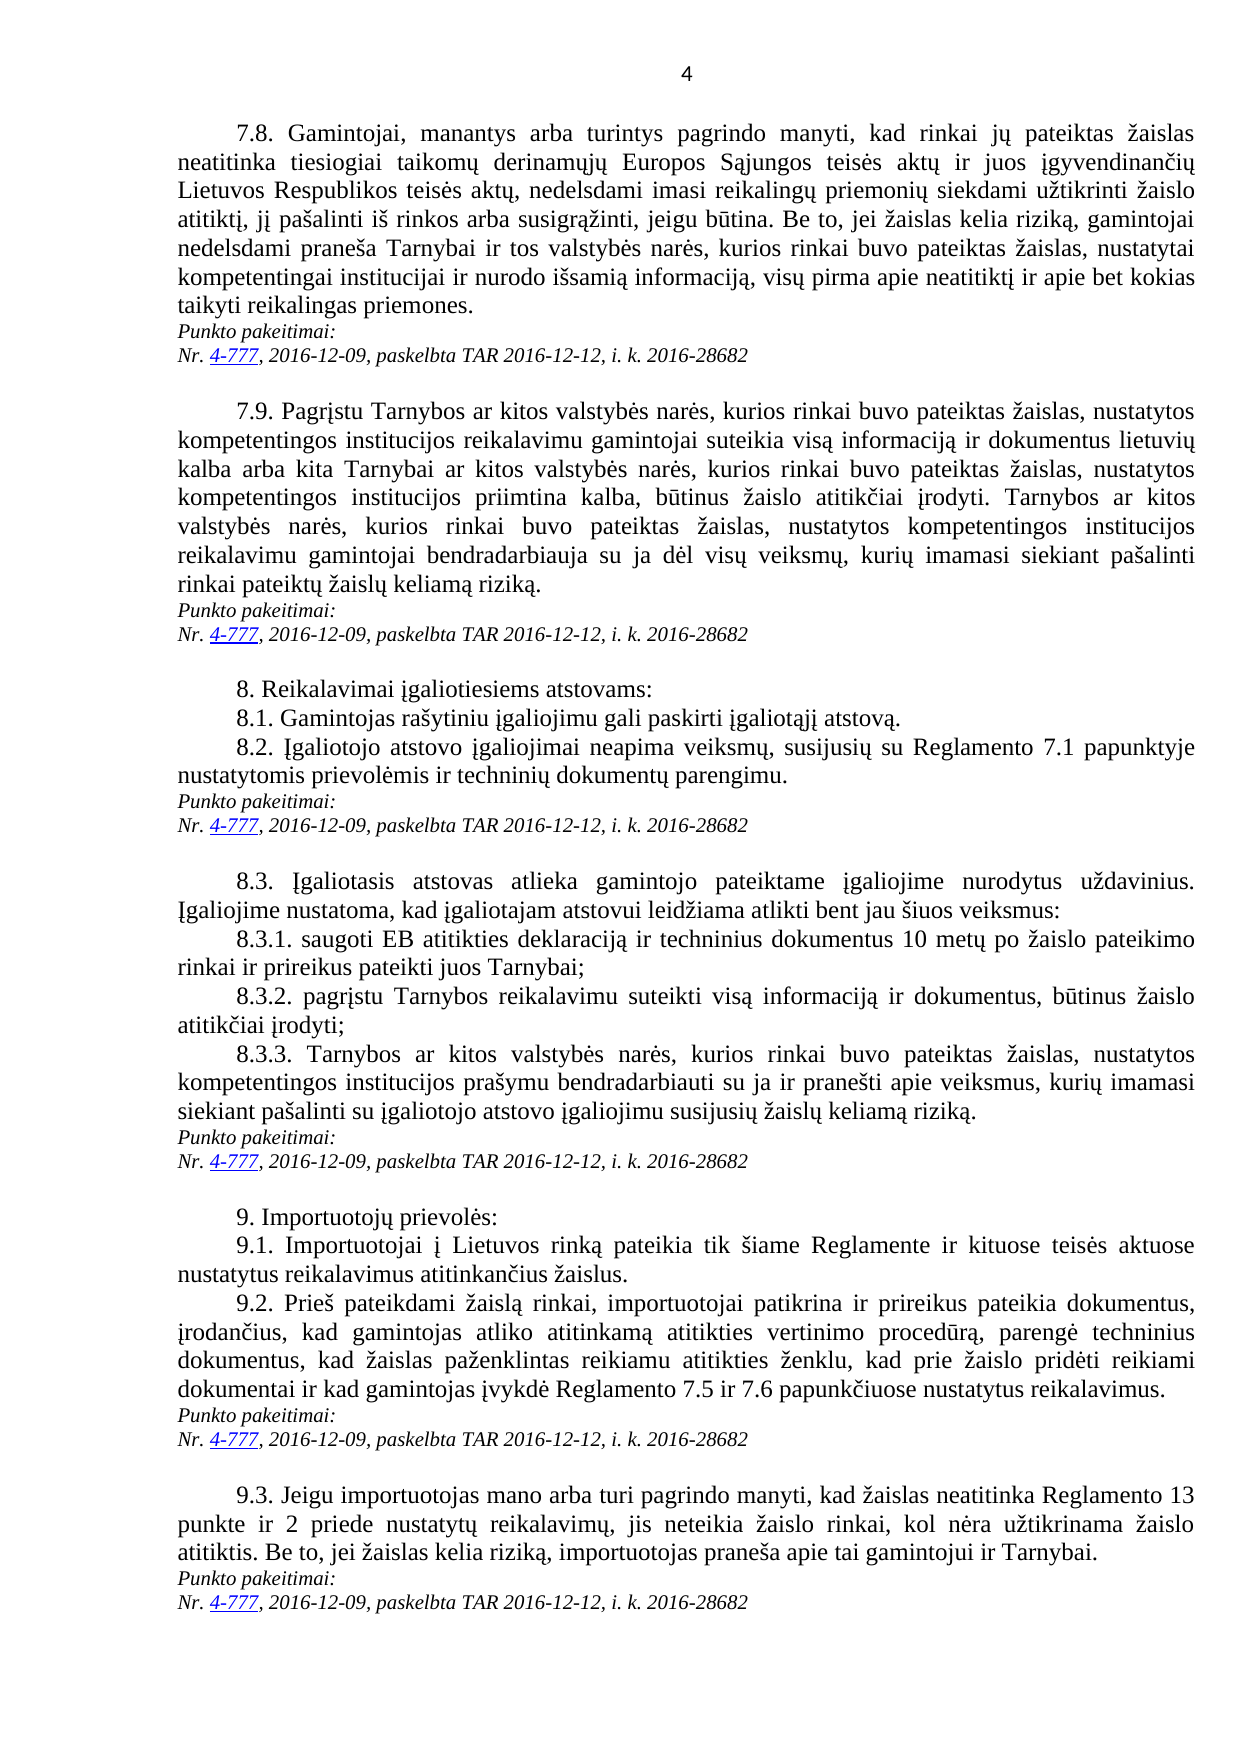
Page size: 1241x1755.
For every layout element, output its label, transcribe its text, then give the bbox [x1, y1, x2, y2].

text 8. Reikalavimai įgaliotiesiems atstovams: [177, 674, 1196, 703]
text Nr. 4-777, 2016-12-09, paskelbta TAR 2016-12-12, i. k. 2016-28682 [177, 813, 1196, 837]
text Nr. 4-777, 2016-12-09, paskelbta TAR 2016-12-12, i. k. 2016-28682 [177, 1149, 1196, 1173]
text 8.1. Gamintojas rašytiniu įgaliojimu gali paskirti įgaliotąjį atstovą. [177, 703, 1196, 732]
text 8.3.3. Tarnybos ar kitos valstybės narės, kurios rinkai buvo pateiktas žaislas, nustatytos kompetentingos institucijos prašymu bendradarbiauti su ja ir pranešti apie veiksmus, kurių imamasi siekiant pašalinti su įgaliotojo atstovo įgaliojimu susijusių žaislų keliamą riziką. [177, 1039, 1196, 1125]
text 9.2. Prieš pateikdami žaislą rinkai, importuotojai patikrina ir prireikus pateikia dokumentus, įrodančius, kad gamintojas atliko atitinkamą atitikties vertinimo procedūrą, parengė techninius dokumentus, kad žaislas paženklintas reikiamu atitikties ženklu, kad prie žaislo pridėti reikiami dokumentai ir kad gamintojas įvykdė Reglamento 7.5 ir 7.6 papunkčiuose nustatytus reikalavimus. [177, 1288, 1196, 1403]
text 7.8. Gamintojai, manantys arba turintys pagrindo manyti, kad rinkai jų pateiktas žaislas neatitinka tiesiogiai taikomų derinamųjų Europos Sąjungos teisės aktų ir juos įgyvendinančių Lietuvos Respublikos teisės aktų, nedelsdami imasi reikalingų priemonių siekdami užtikrinti žaislo atitiktį, jį pašalinti iš rinkos arba susigrąžinti, jeigu būtina. Be to, jei žaislas kelia riziką, gamintojai nedelsdami praneša Tarnybai ir tos valstybės narės, kurios rinkai buvo pateiktas žaislas, nustatytai kompetentingai institucijai ir nurodo išsamią informaciją, visų pirma apie neatitiktį ir apie bet kokias taikyti reikalingas priemones. [177, 118, 1196, 319]
text 7.9. Pagrįstu Tarnybos ar kitos valstybės narės, kurios rinkai buvo pateiktas žaislas, nustatytos kompetentingos institucijos reikalavimu gamintojai suteikia visą informaciją ir dokumentus lietuvių kalba arba kita Tarnybai ar kitos valstybės narės, kurios rinkai buvo pateiktas žaislas, nustatytos kompetentingos institucijos priimtina kalba, būtinus žaislo atitikčiai įrodyti. Tarnybos ar kitos valstybės narės, kurios rinkai buvo pateiktas žaislas, nustatytos kompetentingos institucijos reikalavimu gamintojai bendradarbiauja su ja dėl visų veiksmų, kurių imamasi siekiant pašalinti rinkai pateiktų žaislų keliamą riziką. [177, 396, 1196, 597]
text 9.3. Jeigu importuotojas mano arba turi pagrindo manyti, kad žaislas neatitinka Reglamento 13 punkte ir 2 priede nustatytų reikalavimų, jis neteikia žaislo rinkai, kol nėra užtikrinama žaislo atitiktis. Be to, jei žaislas kelia riziką, importuotojas praneša apie tai gamintojui ir Tarnybai. [177, 1480, 1196, 1566]
text Nr. 4-777, 2016-12-09, paskelbta TAR 2016-12-12, i. k. 2016-28682 [177, 622, 1196, 646]
text Nr. 4-777, 2016-12-09, paskelbta TAR 2016-12-12, i. k. 2016-28682 [177, 1590, 1196, 1614]
text Punkto pakeitimai: [177, 597, 1196, 622]
text 8.3.2. pagrįstu Tarnybos reikalavimu suteikti visą informaciją ir dokumentus, būtinus žaislo atitikčiai įrodyti; [177, 981, 1196, 1039]
text Punkto pakeitimai: [177, 1566, 1196, 1590]
text Nr. 4-777, 2016-12-09, paskelbta TAR 2016-12-12, i. k. 2016-28682 [177, 343, 1196, 367]
text 8.3.1. saugoti EB atitikties deklaraciją ir techninius dokumentus 10 metų po žaislo pateikimo rinkai ir prireikus pateikti juos Tarnybai; [177, 924, 1196, 981]
text Nr. 4-777, 2016-12-09, paskelbta TAR 2016-12-12, i. k. 2016-28682 [177, 1427, 1196, 1451]
text Punkto pakeitimai: [177, 1125, 1196, 1149]
text Punkto pakeitimai: [177, 319, 1196, 343]
text 8.3. Įgaliotasis atstovas atlieka gamintojo pateiktame įgaliojime nurodytus uždavinius. Įgaliojime nustatoma, kad įgaliotajam atstovui leidžiama atlikti bent jau šiuos veiksmus: [177, 866, 1196, 924]
text 9.1. Importuotojai į Lietuvos rinką pateikia tik šiame Reglamente ir kituose teisės aktuose nustatytus reikalavimus atitinkančius žaislus. [177, 1231, 1196, 1288]
text Punkto pakeitimai: [177, 1403, 1196, 1427]
text 9. Importuotojų prievolės: [177, 1202, 1196, 1231]
text Punkto pakeitimai: [177, 789, 1196, 813]
text 8.2. Įgaliotojo atstovo įgaliojimai neapima veiksmų, susijusių su Reglamento 7.1 papunktyje nustatytomis prievolėmis ir techninių dokumentų parengimu. [177, 732, 1196, 789]
